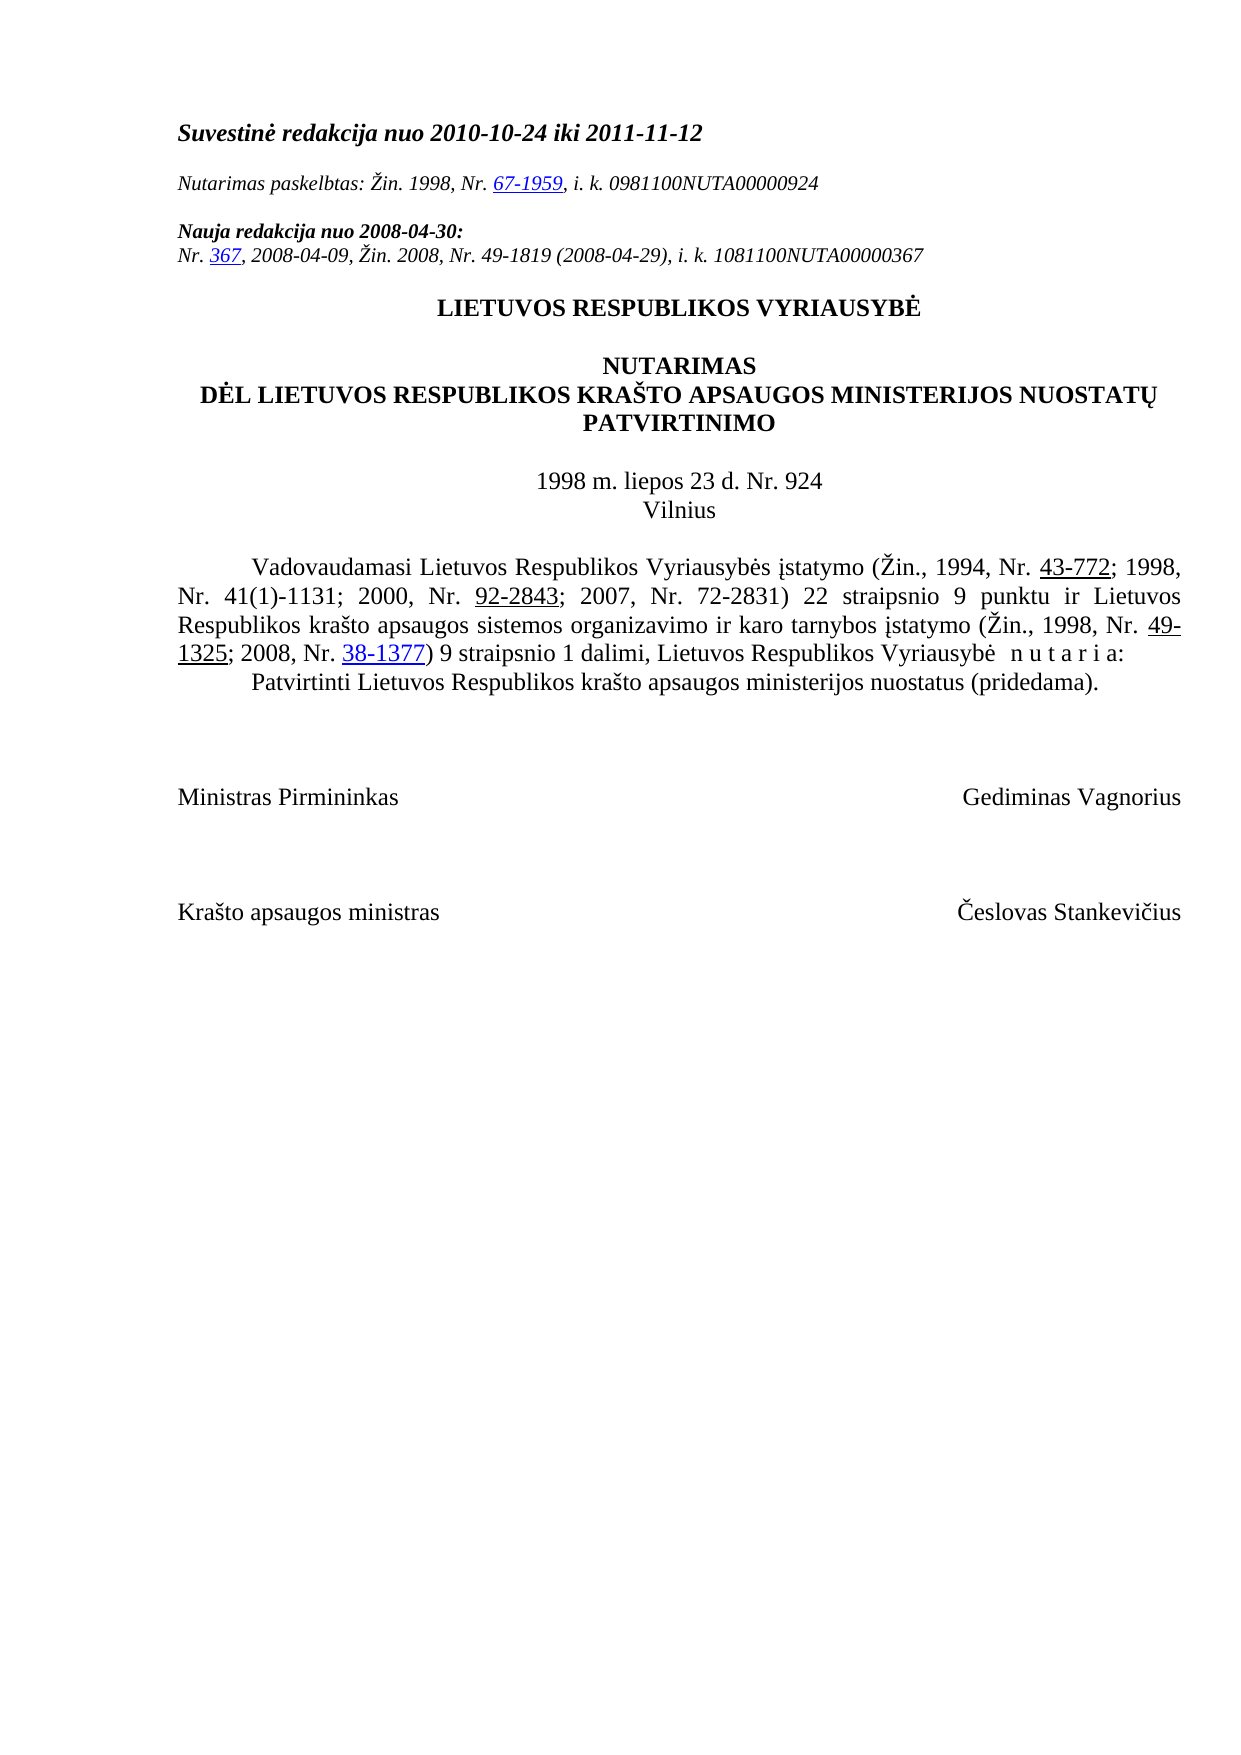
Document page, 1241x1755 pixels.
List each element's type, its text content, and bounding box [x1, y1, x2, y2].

text Nutarimas paskelbtas: Žin. 1998, Nr. 67-1959, i. k. 0981100NUTA00000924 [177, 171, 1181, 195]
text Nr. 367, 2008-04-09, Žin. 2008, Nr. 49-1819 (2008-04-29), i. k. 1081100NUTA00000367 [177, 243, 1181, 267]
text Vadovaudamasi Lietuvos Respublikos Vyriausybės įstatymo (Žin., 1994, Nr. 43-772; 1998, Nr. 41(1)-1131; 2000, Nr. 92-2843; 2007, Nr. 72-2831) 22 straipsnio 9 punktu ir Lietuvos Respublikos krašto apsaugos sistemos organizavimo ir karo tarnybos įstatymo (Žin., 1998, Nr. 49-1325; 2008, Nr. 38-1377) 9 straipsnio 1 dalimi, Lietuvos Respublikos Vyriausybė nutaria: [177, 552, 1181, 667]
text NUTARIMAS [177, 351, 1181, 380]
text Suvestinė redakcija nuo 2010-10-24 iki 2011-11-12 [177, 118, 1181, 147]
text DĖL LIETUVOS RESPUBLIKOS KRAŠTO APSAUGOS MINISTERIJOS NUOSTATŲ PATVIRTINIMO [177, 380, 1181, 437]
text Krašto apsaugos ministras Česlovas Stankevičius [177, 897, 1181, 926]
text Ministras Pirmininkas Gediminas Vagnorius [177, 782, 1181, 811]
text 1998 m. liepos 23 d. Nr. 924 [177, 466, 1181, 495]
text Vilnius [177, 495, 1181, 523]
text LIETUVOS RESPUBLIKOS VYRIAUSYBĖ [177, 293, 1181, 322]
text Nauja redakcija nuo 2008-04-30: [177, 219, 1181, 243]
text Patvirtinti Lietuvos Respublikos krašto apsaugos ministerijos nuostatus (pridedama). [177, 667, 1181, 696]
